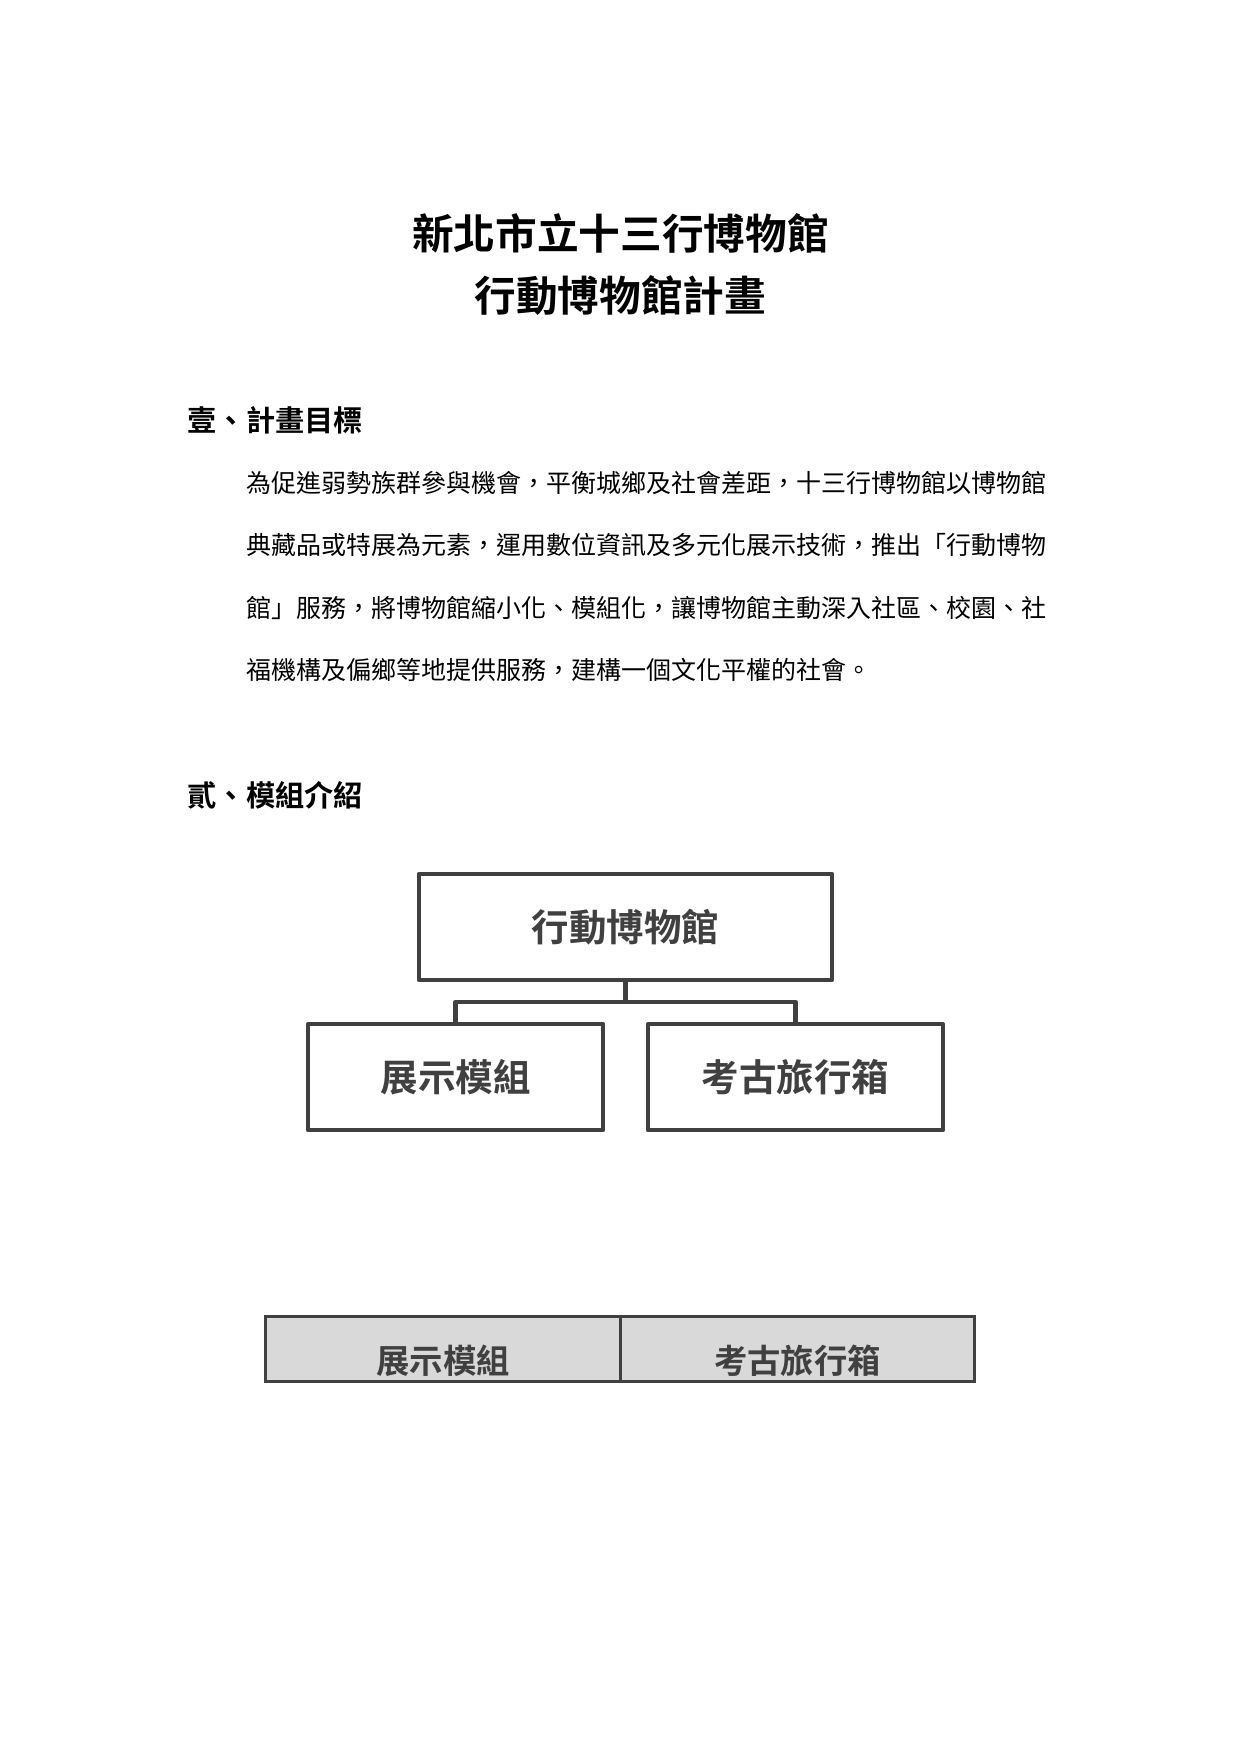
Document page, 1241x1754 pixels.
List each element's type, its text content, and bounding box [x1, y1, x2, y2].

list 模組介紹 [187, 752, 1053, 814]
table_header 展示模組 [267, 1318, 619, 1380]
list 計畫目標 [187, 377, 1053, 439]
table_header 考古旅行箱 [622, 1318, 973, 1380]
text 行動博物館計畫 [187, 252, 1053, 314]
text 新北市立十三行博物館 [187, 189, 1053, 252]
text 為促進弱勢族群參與機會，平衡城鄉及社會差距，十三行博物館以博物館典藏品或特展為元素，運用數位資訊及多元化展示技術，推出「行動博物館」服務，將博物館縮小化、模組化，讓博物館主動深入社區、校園、社福機構及偏鄉等地提供服務，建構一個文化平權的社會。 [246, 439, 1053, 689]
